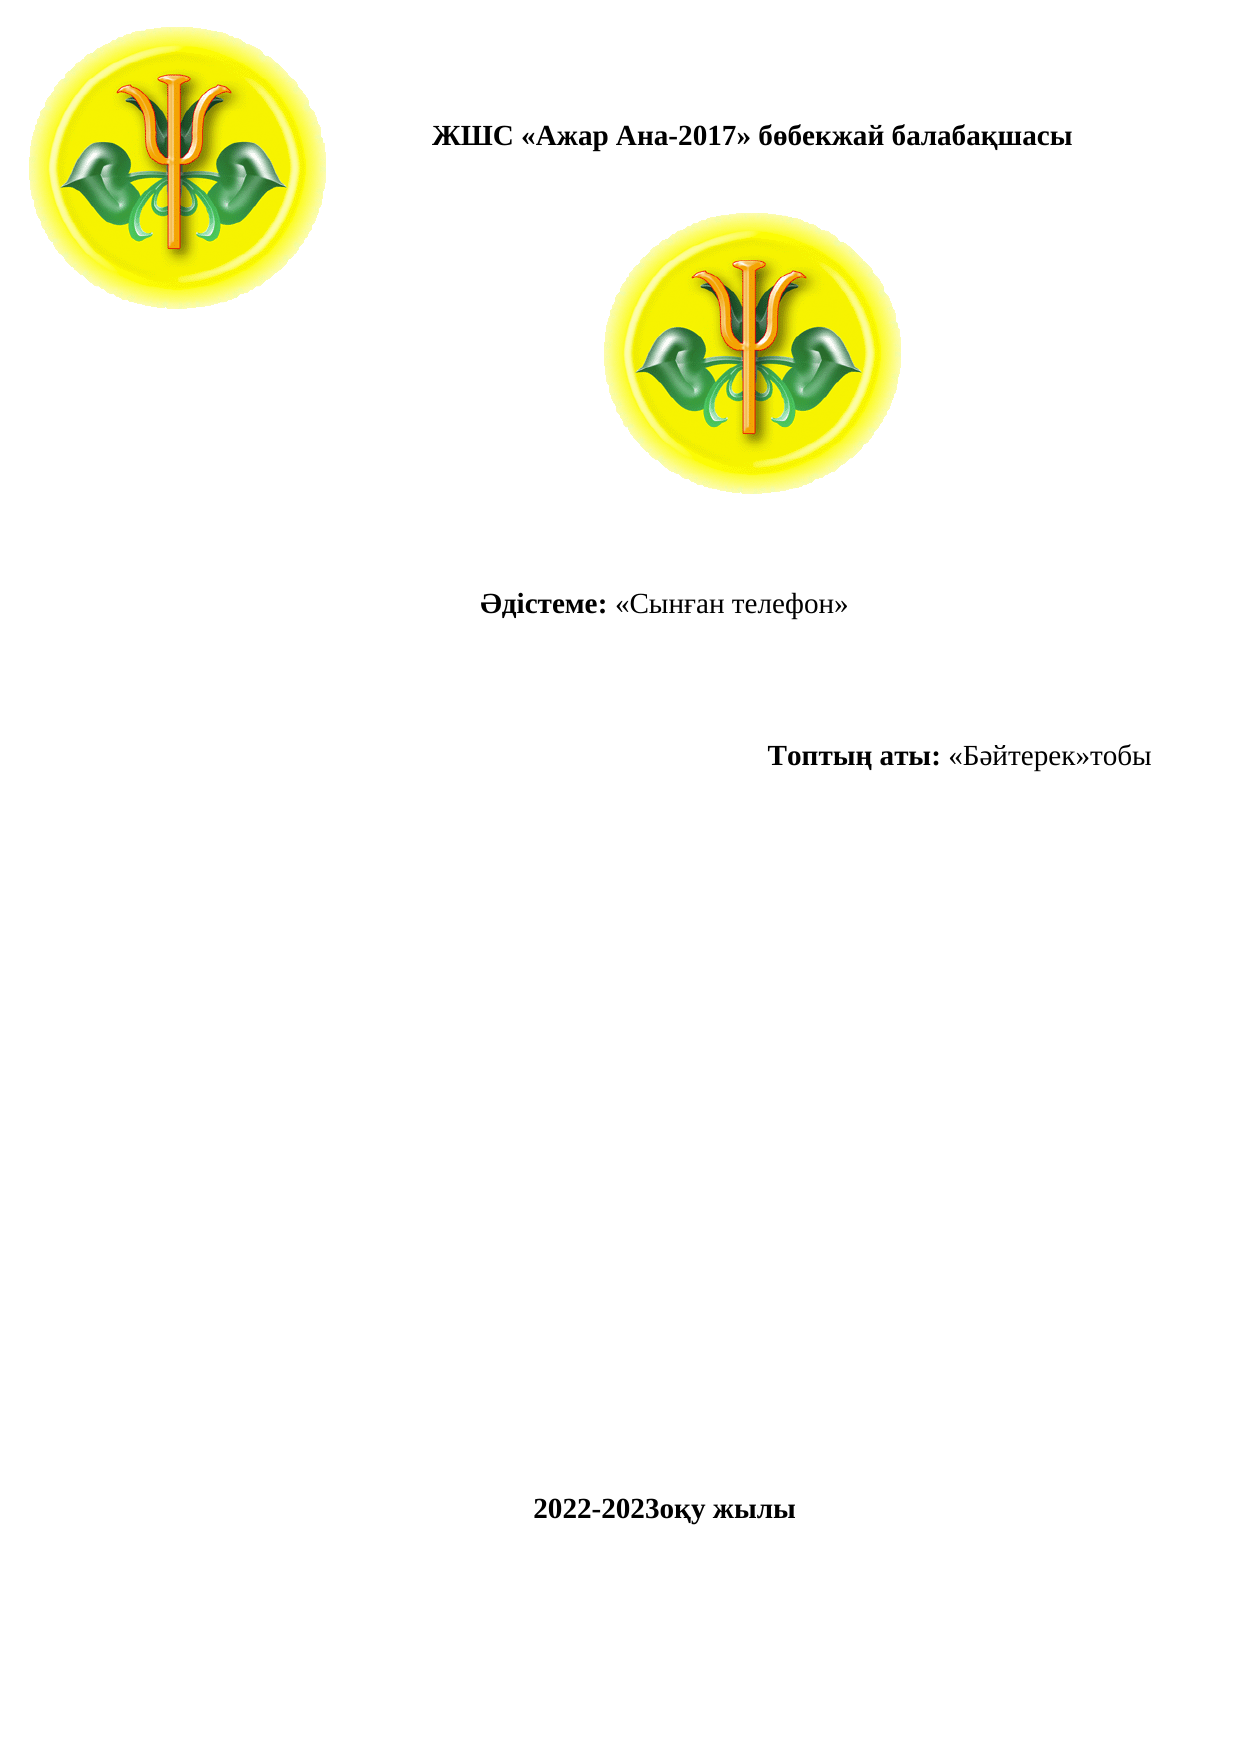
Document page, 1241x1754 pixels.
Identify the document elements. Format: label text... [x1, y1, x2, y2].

picture [575, 185, 929, 519]
text Топтың аты: «Бәйтерек»тобы [177, 738, 1152, 772]
text ЖШС «Ажар Ана-2017» бөбекжай балабақшасы [353, 118, 1152, 152]
text Әдістеме: «Сынған телефон» [177, 586, 1152, 619]
text 2022-2023оқу жылы [177, 1491, 1152, 1524]
picture [0, 0, 353, 334]
